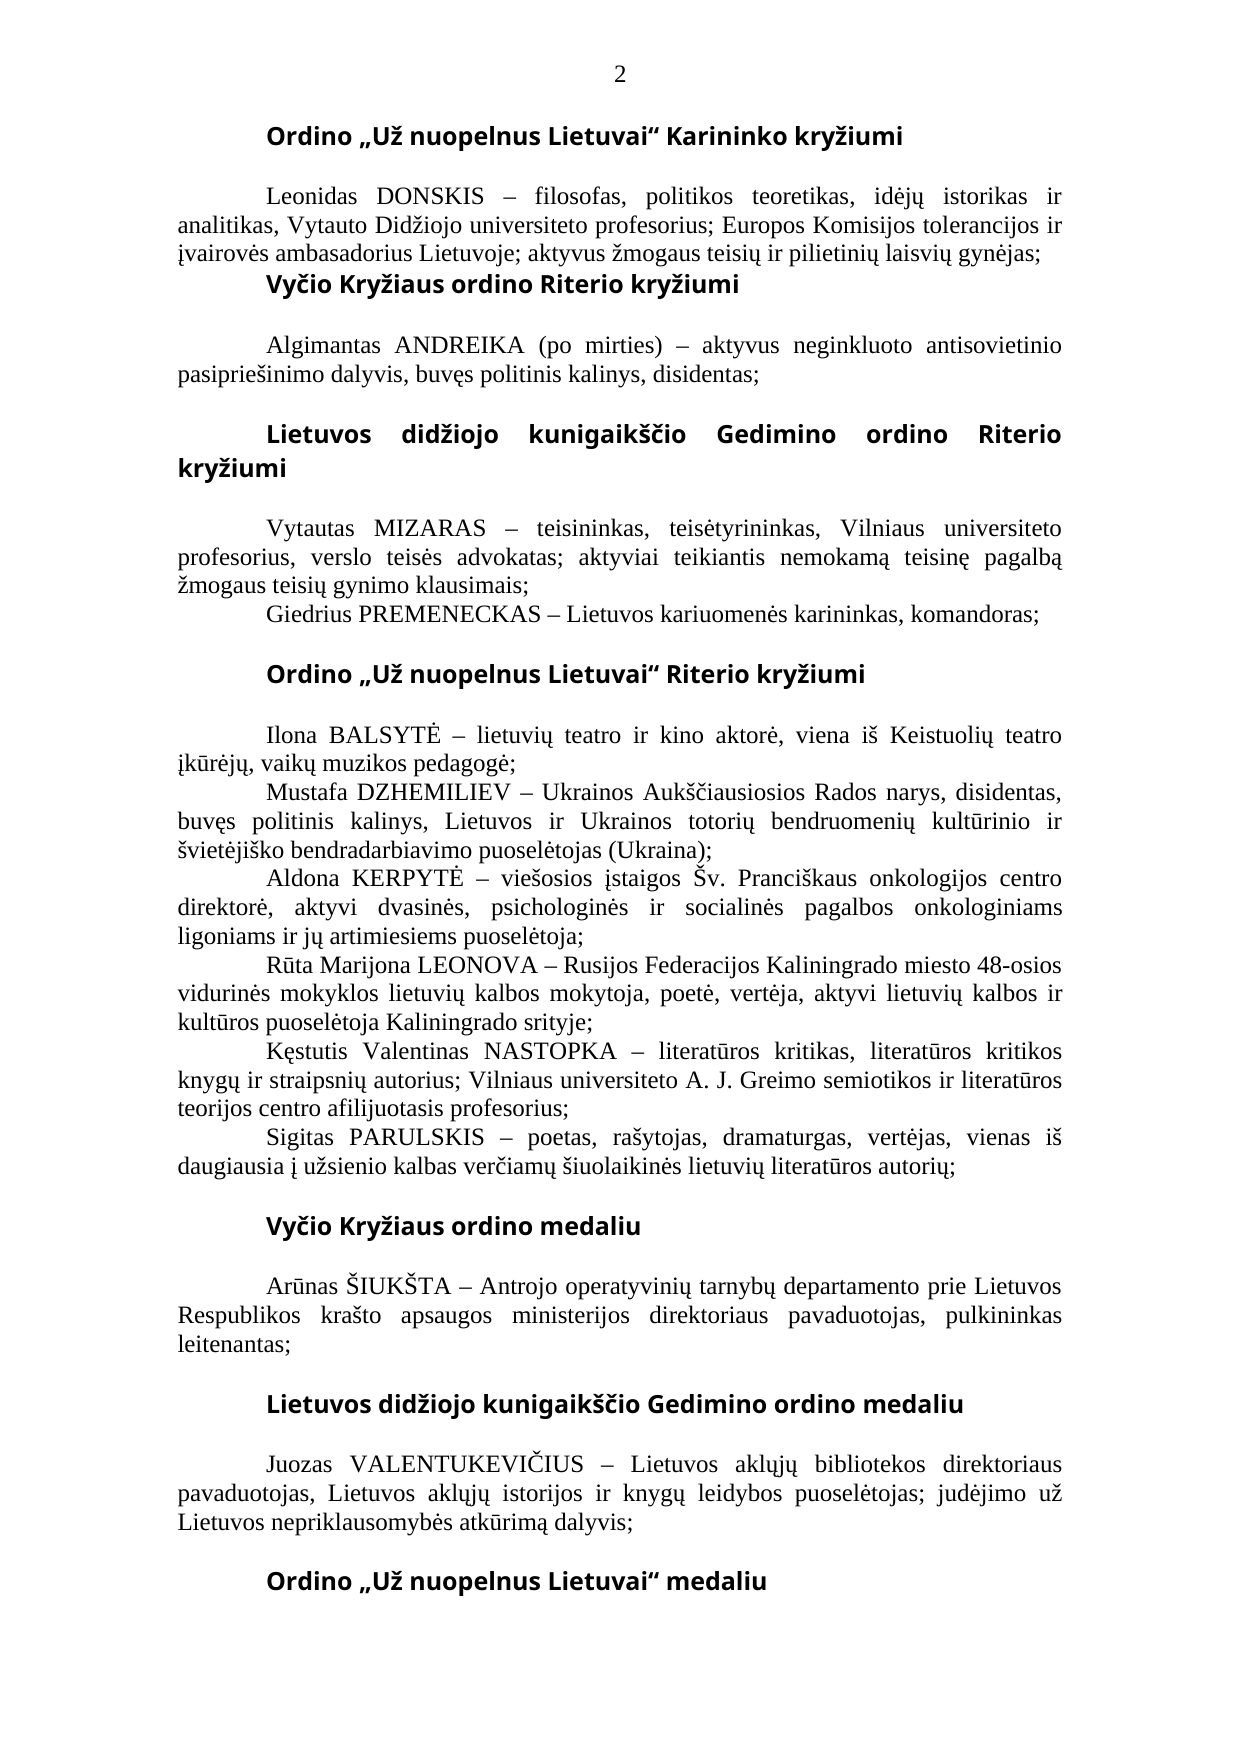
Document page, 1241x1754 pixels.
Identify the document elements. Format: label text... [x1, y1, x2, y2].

text Aldona KERPYTĖ – viešosios įstaigos Šv. Pranciškaus onkologijos centro direktorė, aktyvi dvasinės, psichologinės ir socialinės pagalbos onkologiniams ligoniams ir jų artimiesiems puoselėtoja; [177, 863, 1063, 950]
text Lietuvos didžiojo kunigaikščio Gedimino ordino medaliu [177, 1386, 1063, 1420]
text Sigitas PARULSKIS – poetas, rašytojas, dramaturgas, vertėjas, vienas iš daugiausia į užsienio kalbas verčiamų šiuolaikinės lietuvių literatūros autorių; [177, 1122, 1063, 1180]
text Ordino „Už nuopelnus Lietuvai“ medaliu [177, 1564, 1063, 1598]
text Mustafa DZHEMILIEV – Ukrainos Aukščiausiosios Rados narys, disidentas, buvęs politinis kalinys, Lietuvos ir Ukrainos totorių bendruomenių kultūrinio ir švietėjiško bendradarbiavimo puoselėtojas (Ukraina); [177, 777, 1063, 863]
text Arūnas ŠIUKŠTA – Antrojo operatyvinių tarnybų departamento prie Lietuvos Respublikos krašto apsaugos ministerijos direktoriaus pavaduotojas, pulkininkas leitenantas; [177, 1271, 1063, 1357]
text Kęstutis Valentinas NASTOPKA – literatūros kritikas, literatūros kritikos knygų ir straipsnių autorius; Vilniaus universiteto A. J. Greimo semiotikos ir literatūros teorijos centro afilijuotasis profesorius; [177, 1036, 1063, 1122]
text Juozas VALENTUKEVIČIUS – Lietuvos aklųjų bibliotekos direktoriaus pavaduotojas, Lietuvos aklųjų istorijos ir knygų leidybos puoselėtojas; judėjimo už Lietuvos nepriklausomybės atkūrimą dalyvis; [177, 1449, 1063, 1535]
text Leonidas DONSKIS – filosofas, politikos teoretikas, idėjų istorikas ir analitikas, Vytauto Didžiojo universiteto profesorius; Europos Komisijos tolerancijos ir įvairovės ambasadorius Lietuvoje; aktyvus žmogaus teisių ir pilietinių laisvių gynėjas; [177, 181, 1063, 267]
text Vytautas MIZARAS – teisininkas, teisėtyrininkas, Vilniaus universiteto profesorius, verslo teisės advokatas; aktyviai teikiantis nemokamą teisinę pagalbą žmogaus teisių gynimo klausimais; [177, 513, 1063, 599]
text Rūta Marijona LEONOVA – Rusijos Federacijos Kaliningrado miesto 48-osios vidurinės mokyklos lietuvių kalbos mokytoja, poetė, vertėja, aktyvi lietuvių kalbos ir kultūros puoselėtoja Kaliningrado srityje; [177, 950, 1063, 1036]
text Giedrius PREMENECKAS – Lietuvos kariuomenės karininkas, komandoras; [177, 599, 1063, 628]
text Ordino „Už nuopelnus Lietuvai“ Karininko kryžiumi [177, 118, 1063, 152]
text Ilona BALSYTĖ – lietuvių teatro ir kino aktorė, viena iš Keistuolių teatro įkūrėjų, vaikų muzikos pedagogė; [177, 720, 1063, 777]
text Algimantas ANDREIKA (po mirties) – aktyvus neginkluoto antisovietinio pasipriešinimo dalyvis, buvęs politinis kalinys, disidentas; [177, 330, 1063, 387]
text Vyčio Kryžiaus ordino Riterio kryžiumi [177, 267, 1063, 301]
text Vyčio Kryžiaus ordino medaliu [177, 1208, 1063, 1242]
text Lietuvos didžiojo kunigaikščio Gedimino ordino Riterio kryžiumi [177, 416, 1063, 484]
text Ordino „Už nuopelnus Lietuvai“ Riterio kryžiumi [177, 657, 1063, 691]
